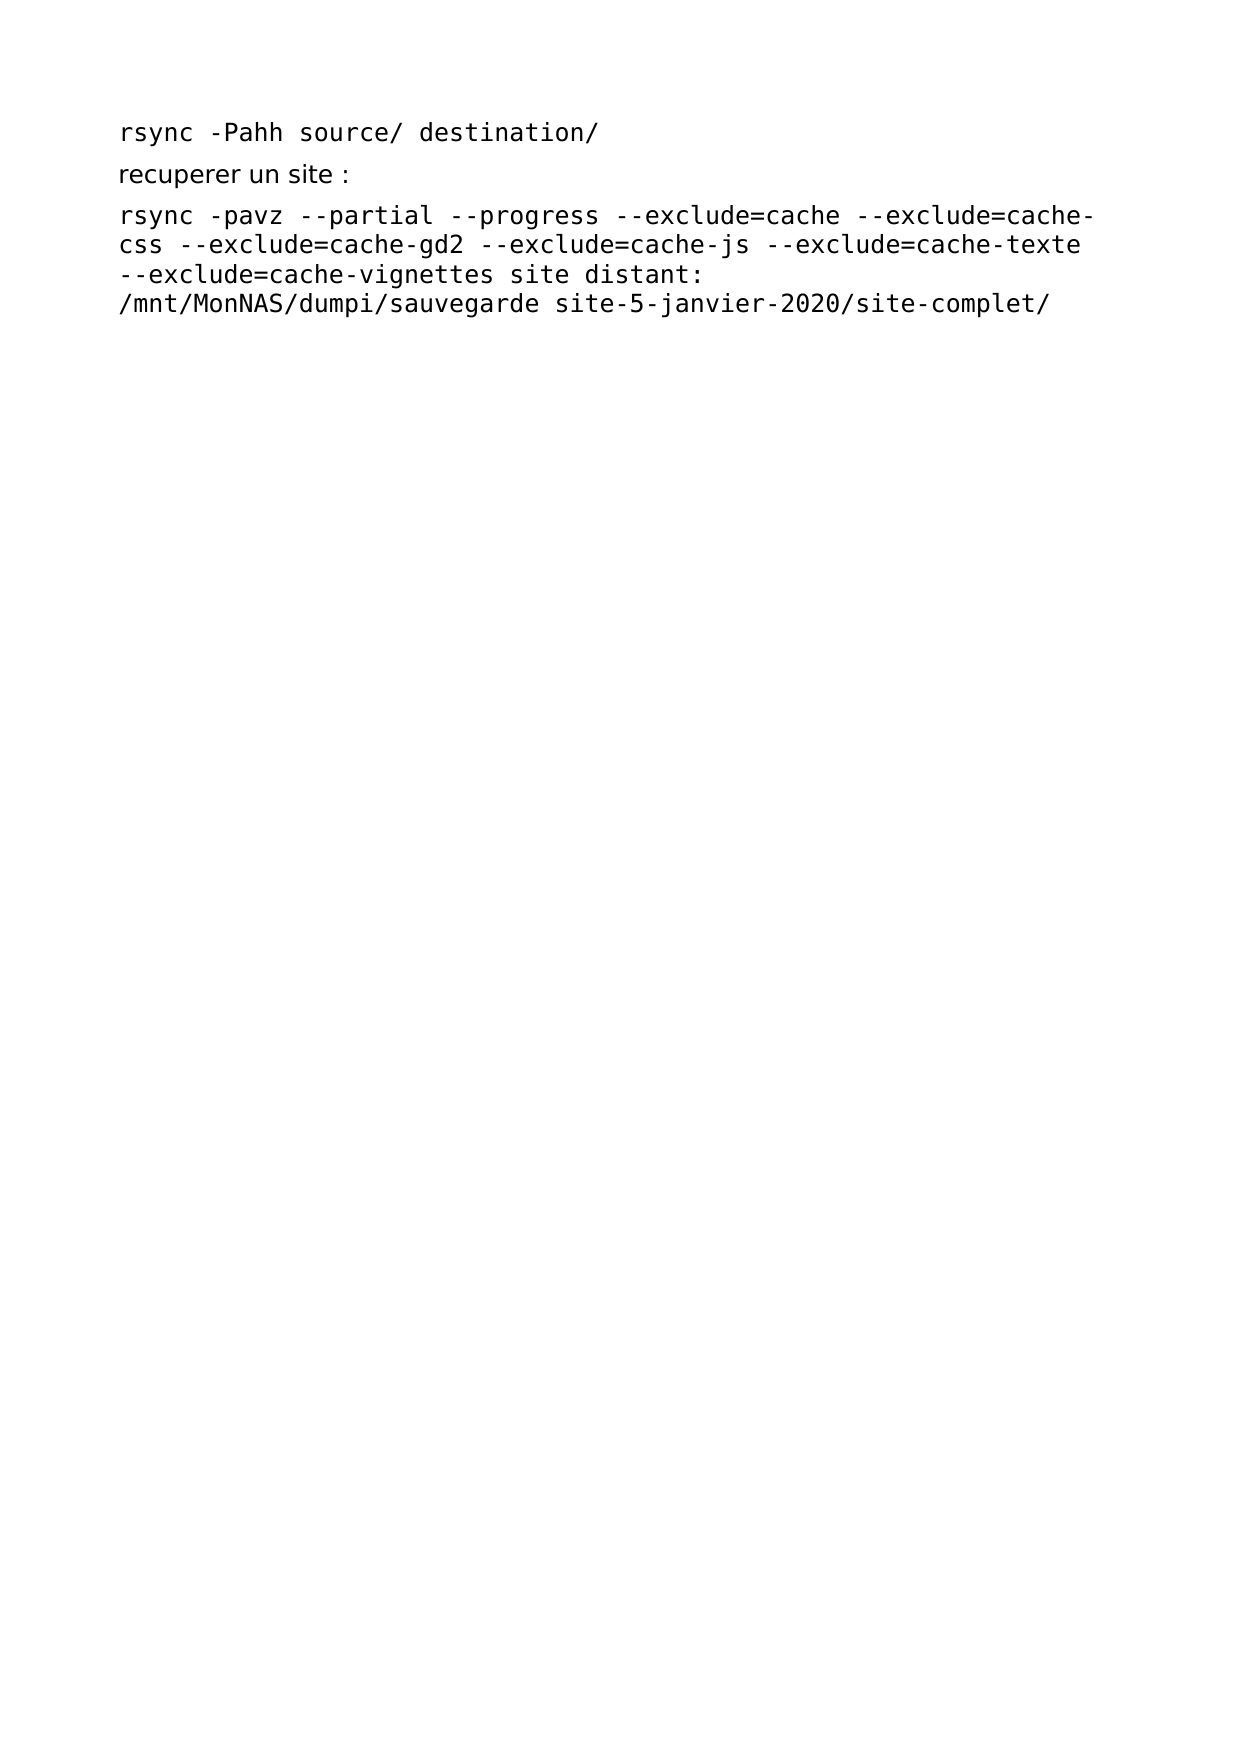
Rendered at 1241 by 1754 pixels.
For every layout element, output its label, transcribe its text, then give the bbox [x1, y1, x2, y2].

text rsync -pavz --partial --progress --exclude=cache --exclude=cache-css --exclude=cache-gd2 --exclude=cache-js --exclude=cache-texte --exclude=cache-vignettes site distant: /mnt/MonNAS/dumpi/sauvegarde site-5-janvier-2020/site-complet/ [118, 201, 1122, 318]
text recuperer un site : [118, 160, 1122, 189]
text rsync -Pahh source/ destination/ [118, 118, 1122, 147]
